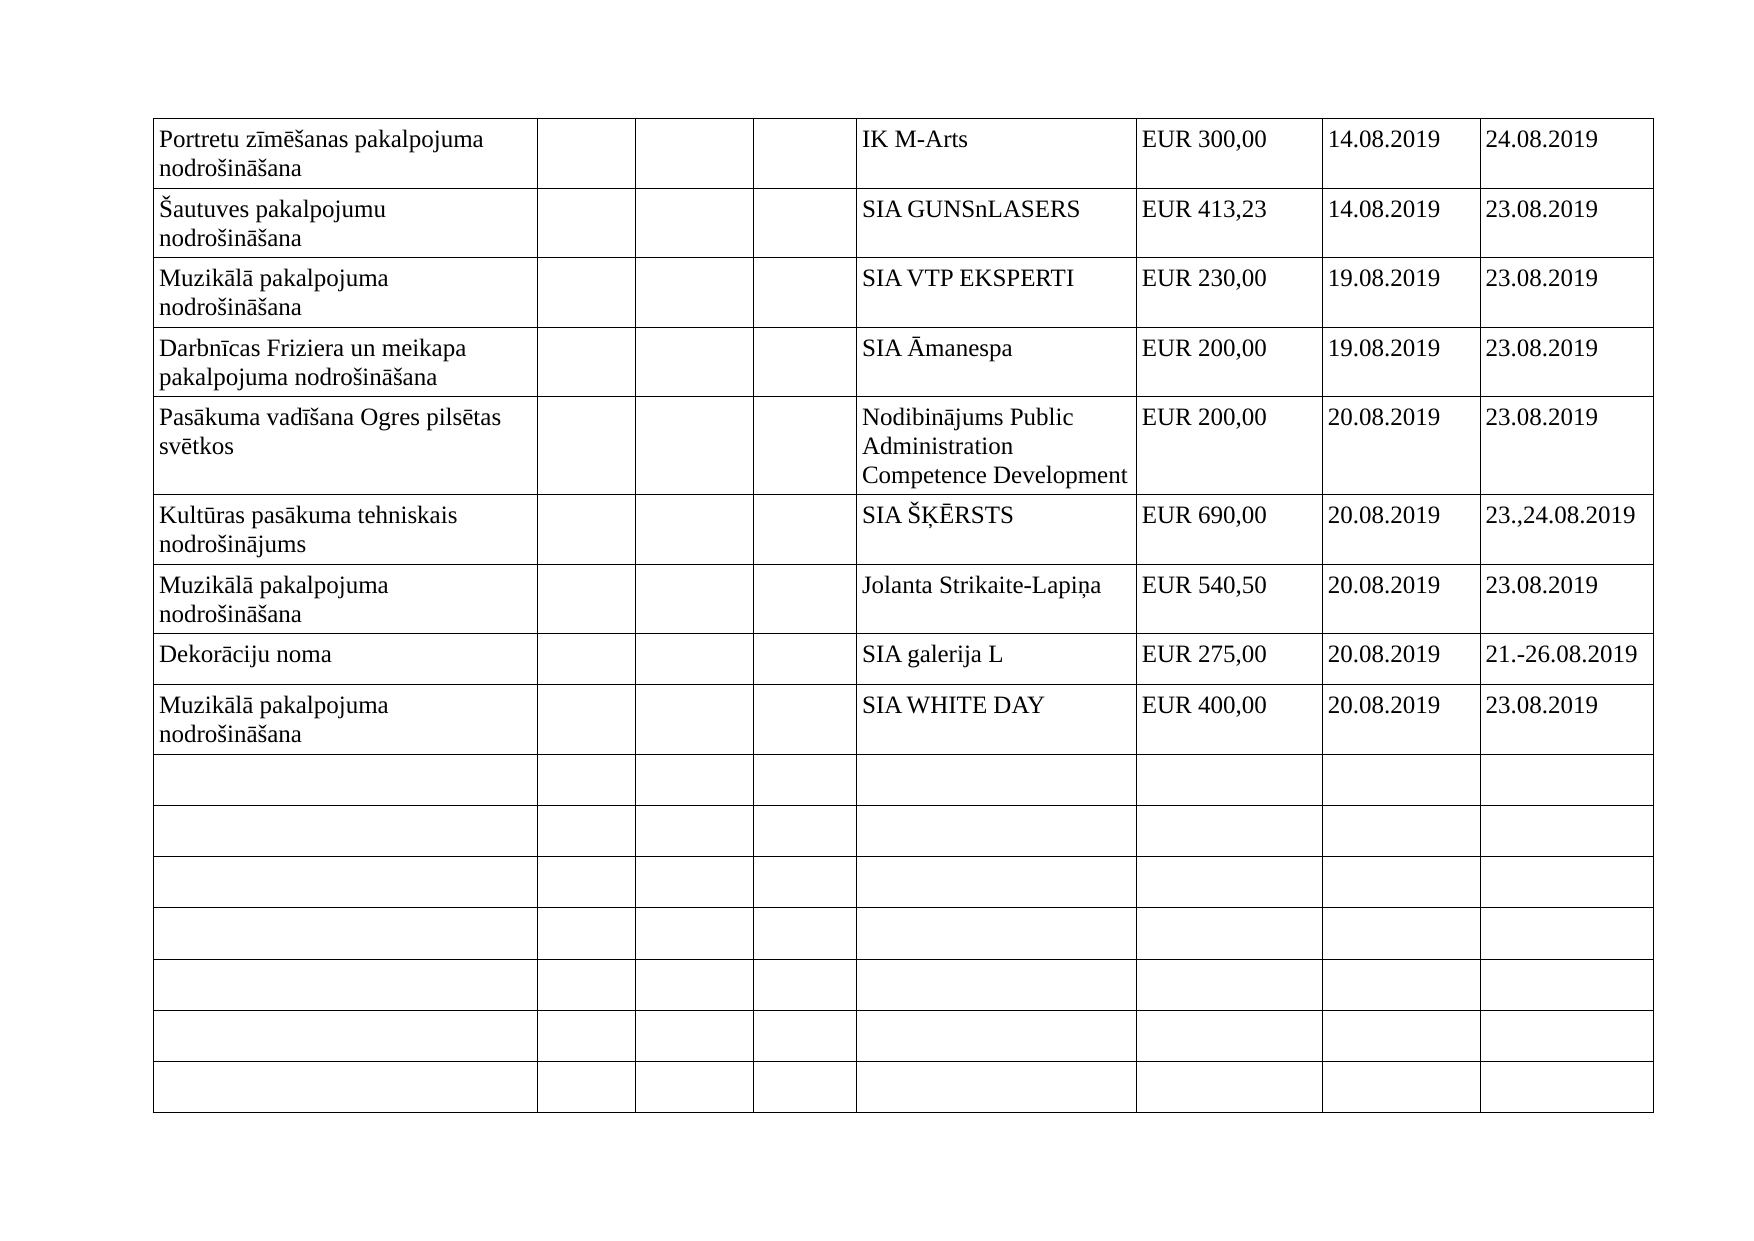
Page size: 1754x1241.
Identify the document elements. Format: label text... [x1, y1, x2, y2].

table_cell [1323, 1062, 1480, 1112]
table_cell Pasākuma vadīšana Ogres pilsētas svētkos [154, 397, 537, 494]
table_cell [636, 1011, 753, 1061]
table_cell EUR 200,00 [1137, 328, 1322, 396]
table_cell [754, 634, 856, 684]
table_cell [636, 258, 753, 327]
table_cell [538, 1062, 635, 1112]
table_cell SIA GUNSnLASERS [857, 189, 1136, 257]
table_cell 19.08.2019 [1323, 328, 1480, 396]
table_cell [1323, 1011, 1480, 1061]
table_cell EUR 275,00 [1137, 634, 1322, 684]
table_cell Portretu zīmēšanas pakalpojuma nodrošināšana [154, 119, 537, 188]
table_cell 24.08.2019 [1481, 119, 1653, 188]
table_cell [636, 1062, 753, 1112]
table_cell [538, 1011, 635, 1061]
table_cell [857, 908, 1136, 958]
table_cell [754, 908, 856, 958]
table_cell [636, 908, 753, 958]
table_cell Muzikālā pakalpojuma nodrošināšana [154, 685, 537, 754]
table_cell [754, 119, 856, 188]
table_cell [1481, 1062, 1653, 1112]
table_cell [857, 1011, 1136, 1061]
table_cell SIA WHITE DAY [857, 685, 1136, 754]
table_cell [538, 397, 635, 494]
table_cell [1323, 755, 1480, 805]
table_cell [1137, 1062, 1322, 1112]
table_cell [636, 960, 753, 1009]
table_cell [538, 565, 635, 633]
table_cell Jolanta Strikaite-Lapiņa [857, 565, 1136, 633]
table_cell [1323, 806, 1480, 856]
table_cell EUR 300,00 [1137, 119, 1322, 188]
table_cell [636, 806, 753, 856]
table_cell [538, 495, 635, 564]
table_cell [154, 1011, 537, 1061]
table_cell [636, 397, 753, 494]
table_cell [754, 685, 856, 754]
table_cell [1323, 960, 1480, 1009]
table_cell Muzikālā pakalpojuma nodrošināšana [154, 565, 537, 633]
table_cell SIA Āmanespa [857, 328, 1136, 396]
table_cell Dekorāciju noma [154, 634, 537, 684]
table_cell 21.-26.08.2019 [1481, 634, 1653, 684]
table_cell IK M-Arts [857, 119, 1136, 188]
table_cell [1137, 1011, 1322, 1061]
table_cell [1481, 755, 1653, 805]
table_cell [538, 755, 635, 805]
table_cell 23.08.2019 [1481, 565, 1653, 633]
table_cell [857, 806, 1136, 856]
table_cell Kultūras pasākuma tehniskais nodrošinājums [154, 495, 537, 564]
table_cell SIA galerija L [857, 634, 1136, 684]
table_cell [754, 495, 856, 564]
table_cell [754, 258, 856, 327]
table_cell [754, 397, 856, 494]
table_cell [538, 685, 635, 754]
table_cell [1481, 806, 1653, 856]
table_cell [857, 857, 1136, 907]
table_cell [538, 806, 635, 856]
table_cell 23.08.2019 [1481, 258, 1653, 327]
table_cell [754, 565, 856, 633]
table_cell 14.08.2019 [1323, 119, 1480, 188]
table_cell Nodibinājums Public Administration Competence Development [857, 397, 1136, 494]
table_cell [154, 1062, 537, 1112]
table_cell SIA VTP EKSPERTI [857, 258, 1136, 327]
table_cell [1137, 755, 1322, 805]
table_cell EUR 200,00 [1137, 397, 1322, 494]
table_cell 19.08.2019 [1323, 258, 1480, 327]
table_cell [1137, 857, 1322, 907]
table_cell [154, 960, 537, 1009]
table_cell [538, 960, 635, 1009]
table_cell [154, 755, 537, 805]
table_cell [636, 565, 753, 633]
table_cell EUR 540,50 [1137, 565, 1322, 633]
table_cell 20.08.2019 [1323, 685, 1480, 754]
table_cell EUR 690,00 [1137, 495, 1322, 564]
table_cell [538, 258, 635, 327]
table_cell [1481, 1011, 1653, 1061]
table_cell [538, 119, 635, 188]
table_cell [754, 806, 856, 856]
table_cell [1323, 857, 1480, 907]
table_cell 23.08.2019 [1481, 397, 1653, 494]
table_cell 23.08.2019 [1481, 685, 1653, 754]
table_cell [857, 1062, 1136, 1112]
table_cell EUR 413,23 [1137, 189, 1322, 257]
table_cell 23.08.2019 [1481, 328, 1653, 396]
table_cell Muzikālā pakalpojuma nodrošināšana [154, 258, 537, 327]
table_cell [1481, 960, 1653, 1009]
table_cell [754, 189, 856, 257]
table_cell [636, 189, 753, 257]
table_cell [154, 908, 537, 958]
table_cell [754, 755, 856, 805]
table_cell 20.08.2019 [1323, 565, 1480, 633]
table_cell [538, 189, 635, 257]
table_cell [154, 806, 537, 856]
table_cell SIA ŠĶĒRSTS [857, 495, 1136, 564]
table_cell [636, 495, 753, 564]
table_cell [538, 634, 635, 684]
table_cell [154, 857, 537, 907]
table_cell 20.08.2019 [1323, 495, 1480, 564]
table_cell [538, 857, 635, 907]
table_cell [754, 960, 856, 1009]
table_cell [754, 857, 856, 907]
table_cell [538, 908, 635, 958]
table_cell 20.08.2019 [1323, 634, 1480, 684]
table_cell [1137, 960, 1322, 1009]
table_cell EUR 400,00 [1137, 685, 1322, 754]
table_cell [1323, 908, 1480, 958]
table_cell Darbnīcas Friziera un meikapa pakalpojuma nodrošināšana [154, 328, 537, 396]
table_cell [636, 857, 753, 907]
table_cell [1137, 908, 1322, 958]
table_cell 23.,24.08.2019 [1481, 495, 1653, 564]
table_cell [1481, 857, 1653, 907]
table_cell [636, 755, 753, 805]
table_cell 14.08.2019 [1323, 189, 1480, 257]
table_cell [538, 328, 635, 396]
table_cell 20.08.2019 [1323, 397, 1480, 494]
table_cell [636, 685, 753, 754]
table_cell [754, 1062, 856, 1112]
table_cell [1481, 908, 1653, 958]
table_cell Šautuves pakalpojumu nodrošināšana [154, 189, 537, 257]
table_cell [636, 634, 753, 684]
table_cell [857, 755, 1136, 805]
table_cell [636, 328, 753, 396]
table_cell [754, 328, 856, 396]
table_cell [1137, 806, 1322, 856]
table_cell 23.08.2019 [1481, 189, 1653, 257]
table_cell [857, 960, 1136, 1009]
table_cell EUR 230,00 [1137, 258, 1322, 327]
table_cell [754, 1011, 856, 1061]
table_cell [636, 119, 753, 188]
